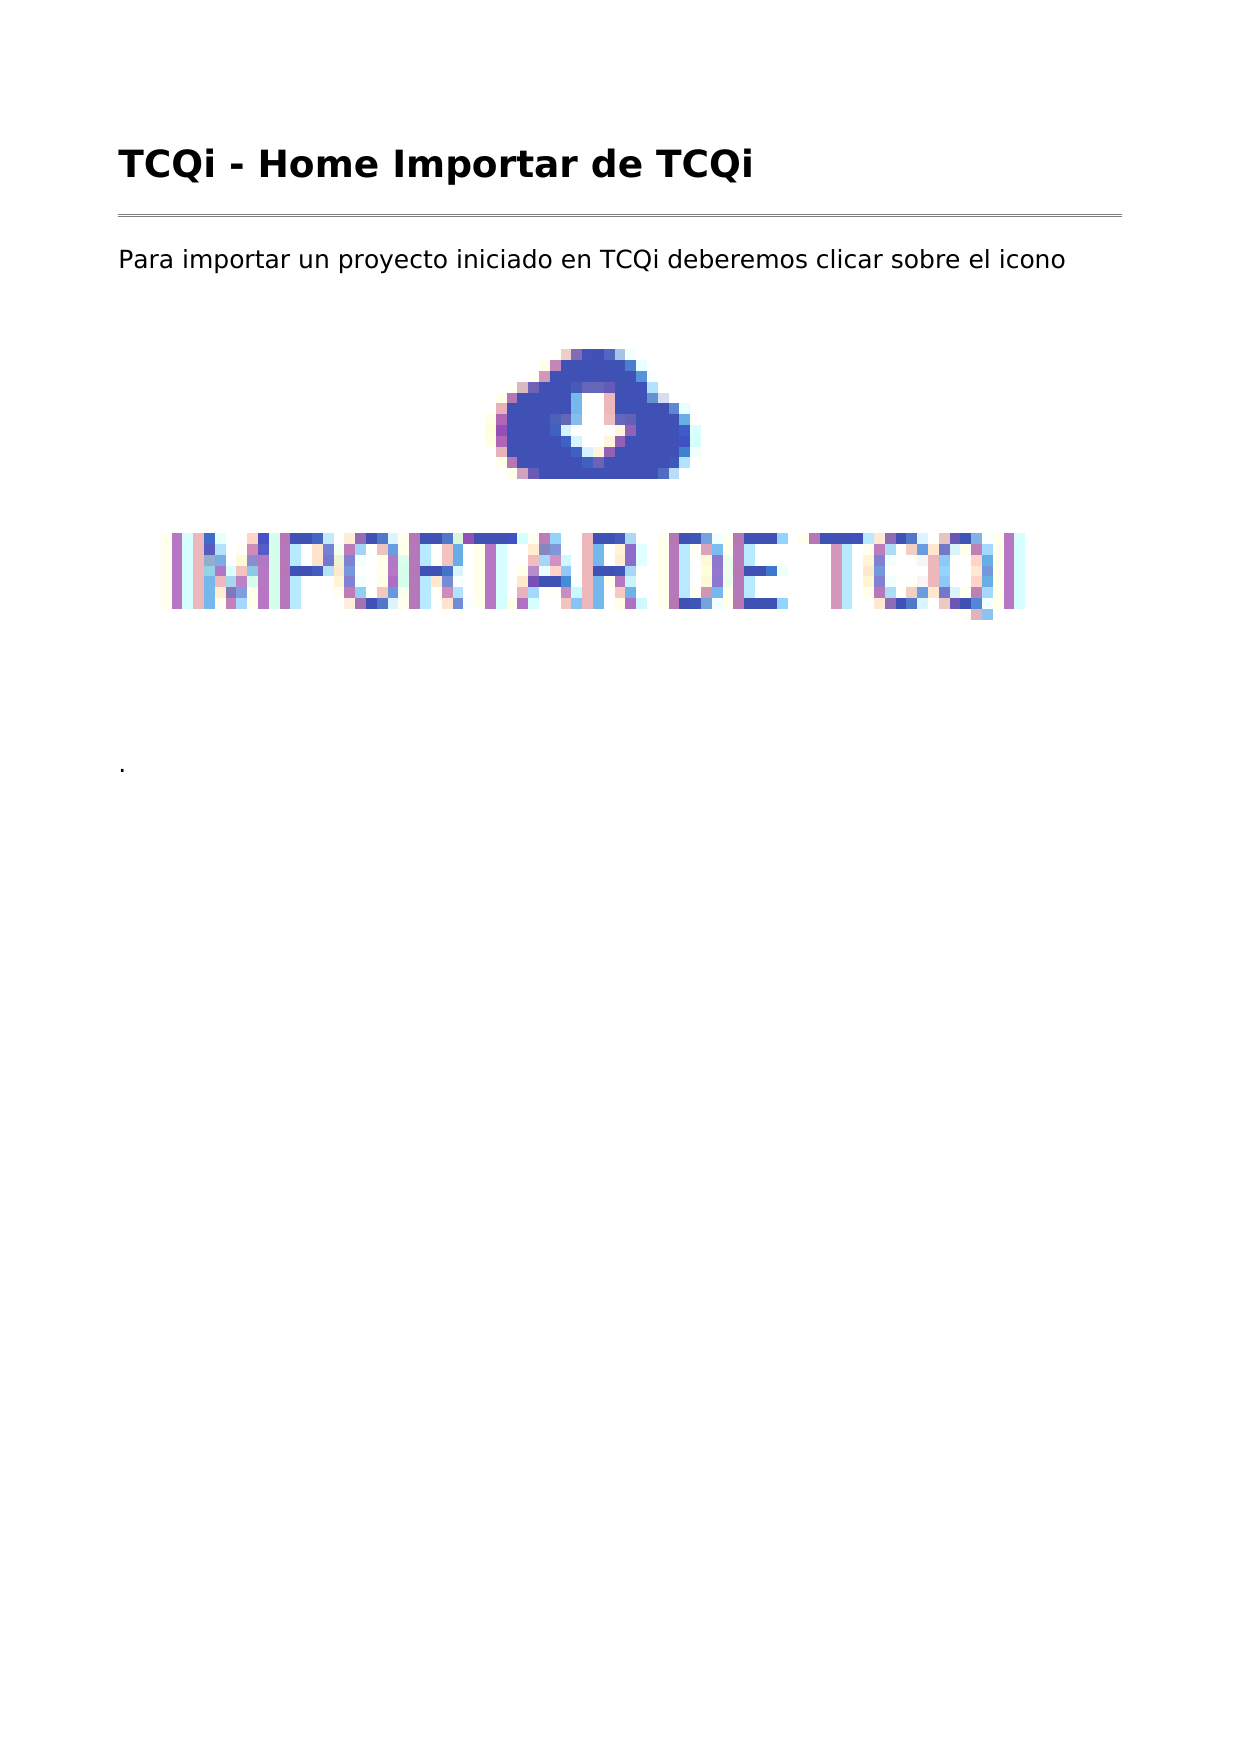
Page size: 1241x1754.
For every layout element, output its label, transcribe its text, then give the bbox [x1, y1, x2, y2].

picture [118, 274, 1123, 750]
text Para importar un proyecto iniciado en TCQi deberemos clicar sobre el icono [118, 246, 1122, 274]
subtitle TCQi - Home Importar de TCQi [118, 143, 1122, 187]
text . [118, 750, 1122, 779]
